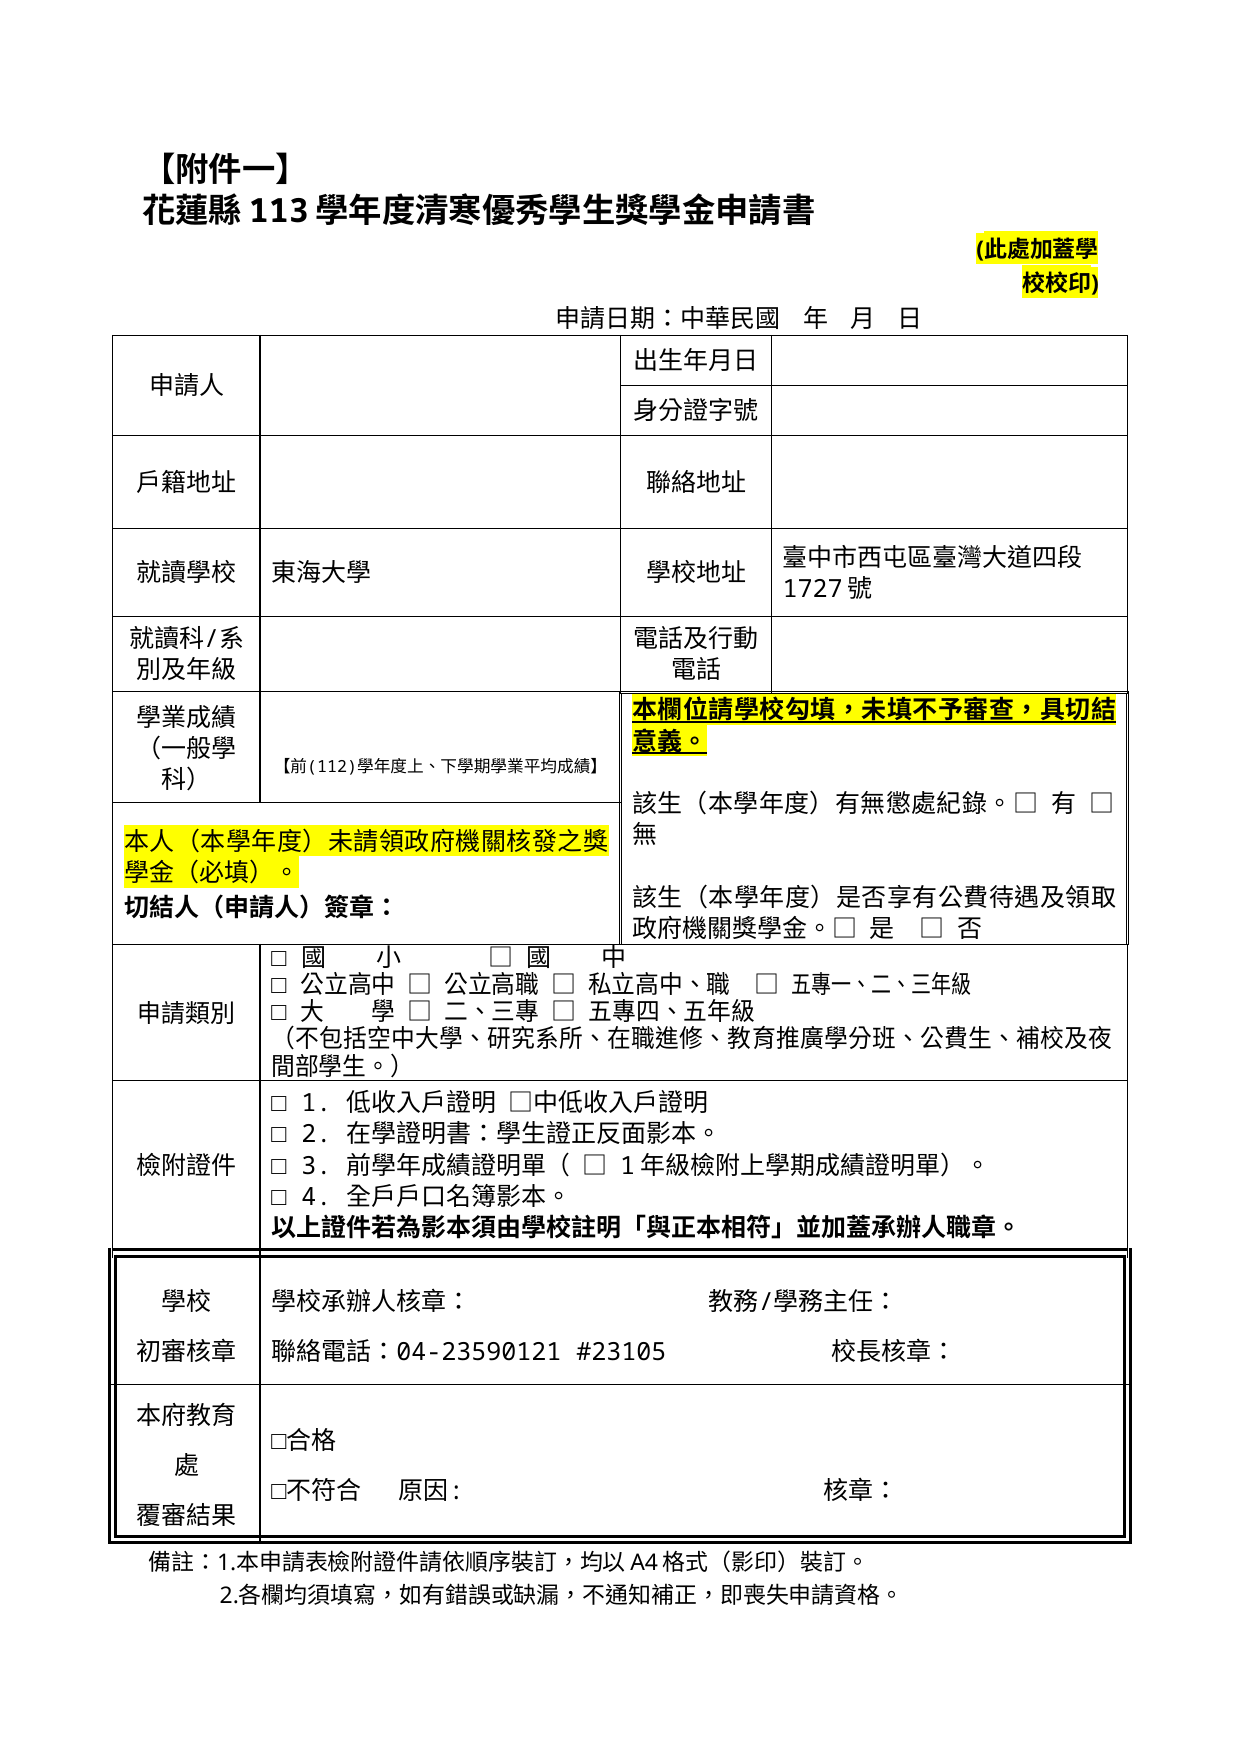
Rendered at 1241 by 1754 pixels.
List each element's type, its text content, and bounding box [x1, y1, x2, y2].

text 花蓮縣113學年度清寒優秀學生獎學金申請書 [142, 189, 1098, 231]
table_header 申請人 [113, 336, 259, 435]
table_cell 學校地址 [621, 529, 771, 616]
table_cell 【前(112)學年度上、下學期學業平均成績】 [261, 692, 619, 802]
table_cell 戶籍地址 [113, 436, 259, 528]
table_cell 臺中市西屯區臺灣大道四段1727號 [772, 529, 1127, 616]
table_cell 學校承辦人核章： 教務/學務主任： 聯絡電話：04-23590121 #23105 校長核章： [261, 1251, 1127, 1384]
table_cell □合格 □不符合 原因: 核章： [261, 1385, 1123, 1535]
table_cell 本人（本學年度）未請領政府機關核發之獎學金（必填）。 切結人（申請人）簽章： [113, 803, 619, 944]
text 申請日期：中華民國 年 月 日 [142, 298, 1098, 335]
table_cell 本欄位請學校勾填，未填不予審查，具切結意義。 該生（本學年度）有無懲處紀錄。□ 有 □ 無 該生（本學年度）是否享有公費待遇及領取政府機關獎學金。□ 是 □ 否 [622, 694, 1126, 944]
table_cell 聯絡地址 [621, 436, 771, 528]
table_cell 東海大學 [261, 529, 620, 616]
table_cell 學業成績 （一般學科） [113, 692, 259, 802]
table_cell 身分證字號 [621, 386, 771, 435]
table_cell 學校 初審核章 [113, 1251, 259, 1384]
table_cell [772, 436, 1127, 528]
table_cell 檢附證件 [113, 1081, 259, 1248]
table_cell 就讀科/系別及年級 [113, 617, 259, 691]
text 備註：1.本申請表檢附證件請依順序裝訂，均以A4格式（影印）裝訂。 [148, 1544, 1098, 1577]
table_cell 就讀學校 [113, 529, 259, 616]
table_header [261, 336, 620, 435]
table_cell 本府教育處 覆審結果 [117, 1385, 259, 1535]
table_cell [772, 386, 1127, 435]
table_cell 申請類別 [113, 945, 259, 1080]
table_cell □ 1. 低收入戶證明 □中低收入戶證明 □ 2. 在學證明書：學生證正反面影本。 □ 3. 前學年成績證明單（ □ 1年級檢附上學期成績證明單）。 □ 4. 全戶戶口名簿影本。 以上證件若為影本須由學校註明「與正本相符」並加蓋承辦人職章。 [261, 1081, 1127, 1248]
text 【附件一】 [142, 148, 1098, 189]
table_header [772, 336, 1127, 385]
table_cell [261, 436, 620, 528]
table_cell □ 國 小 □ 國 中 □ 公立高中 □ 公立高職 □ 私立高中、職 □ 五專一、二、三年級 □ 大 學 □ 二、三專 □ 五專四、五年級 （不包括空中大學、研究系所、在職進修、教育推廣學分班、公費生、補校及夜間部學生。） [261, 945, 1127, 1080]
text 2.各欄均須填寫，如有錯誤或缺漏，不通知補正，即喪失申請資格。 [148, 1577, 1098, 1611]
table_header 出生年月日 [621, 336, 771, 385]
table_cell 電話及行動電話 [621, 617, 771, 691]
table_cell [261, 617, 620, 691]
text (此處加蓋學校校印) [142, 231, 1098, 298]
table_cell [772, 617, 1127, 691]
